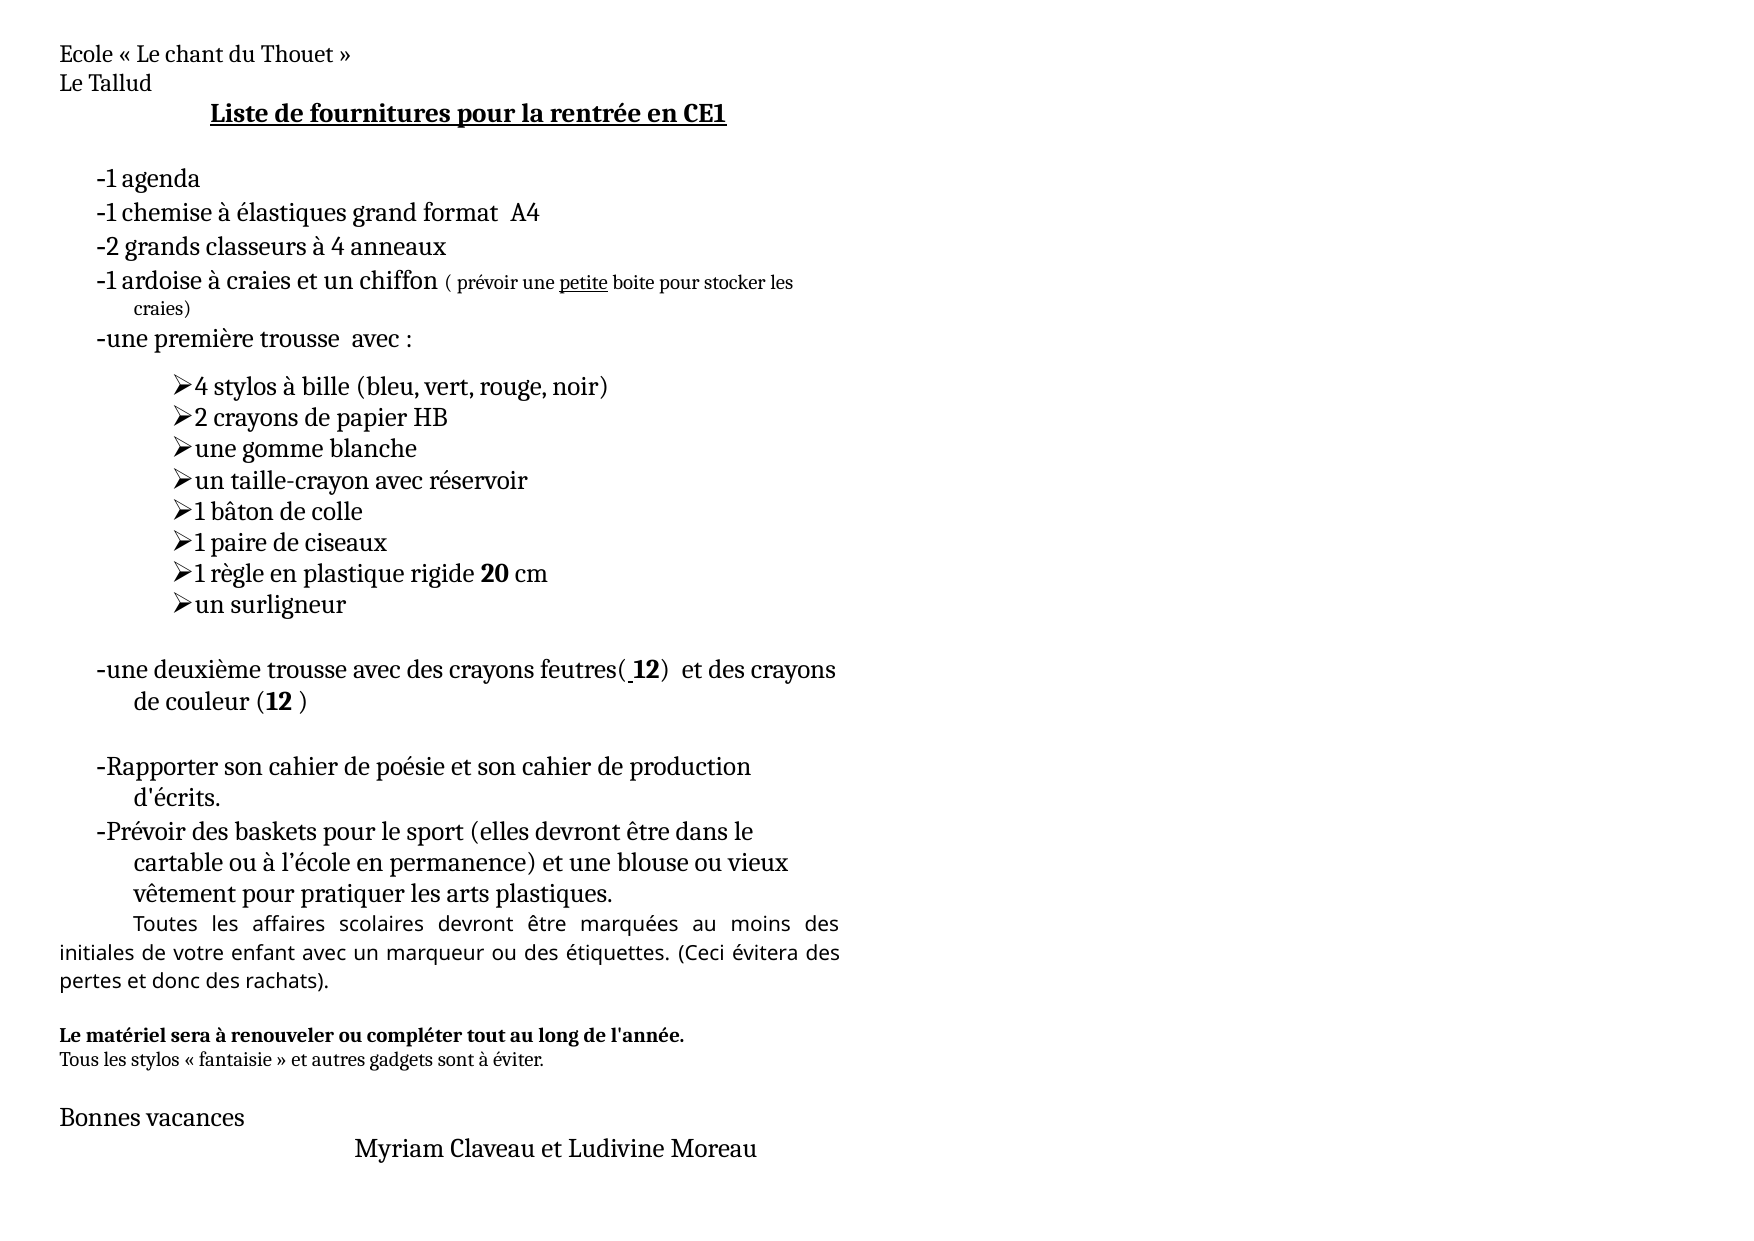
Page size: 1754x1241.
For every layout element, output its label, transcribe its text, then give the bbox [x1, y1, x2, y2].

list 1 paire de ciseaux [171, 527, 840, 558]
list 1 règle en plastique rigide 20 cm [171, 558, 840, 589]
list Prévoir des baskets pour le sport (elles devront être dans le cartable ou à l’école en permanence) et une blouse ou vieux vêtement pour pratiquer les arts plastiques. [96, 813, 840, 909]
text Bonnes vacances [59, 1102, 840, 1133]
text Toutes les affaires scolaires devront être marquées au moins des initiales de votre enfant avec un marqueur ou des étiquettes. (Ceci évitera des pertes et donc des rachats). [59, 909, 840, 995]
list 1 agenda [96, 160, 840, 194]
list une gomme blanche [171, 433, 840, 465]
list 1 bâton de colle [171, 496, 840, 527]
text Le matériel sera à renouveler ou compléter tout au long de l'année. [59, 1023, 840, 1047]
list 1 ardoise à craies et un chiffon ( prévoir une petite boite pour stocker les craies) [96, 262, 840, 320]
text Ecole « Le chant du Thouet » [59, 40, 840, 69]
list une deuxième trousse avec des crayons feutres( 12) et des crayons de couleur (12 ) [96, 652, 840, 717]
list 4 stylos à bille (bleu, vert, rouge, noir) [171, 371, 840, 402]
text Myriam Claveau et Ludivine Moreau [59, 1133, 840, 1164]
text Liste de fournitures pour la rentrée en CE1 [59, 98, 840, 129]
list une première trousse avec : [96, 320, 840, 354]
text Le Tallud [59, 69, 840, 98]
list 2 crayons de papier HB [171, 402, 840, 433]
list un surligneur [171, 589, 840, 620]
list Rapporter son cahier de poésie et son cahier de production d'écrits. [96, 748, 840, 813]
list 2 grands classeurs à 4 anneaux [96, 228, 840, 262]
list un taille-crayon avec réservoir [171, 465, 840, 496]
list 1 chemise à élastiques grand format A4 [96, 194, 840, 228]
text Tous les stylos « fantaisie » et autres gadgets sont à éviter. [59, 1047, 840, 1071]
